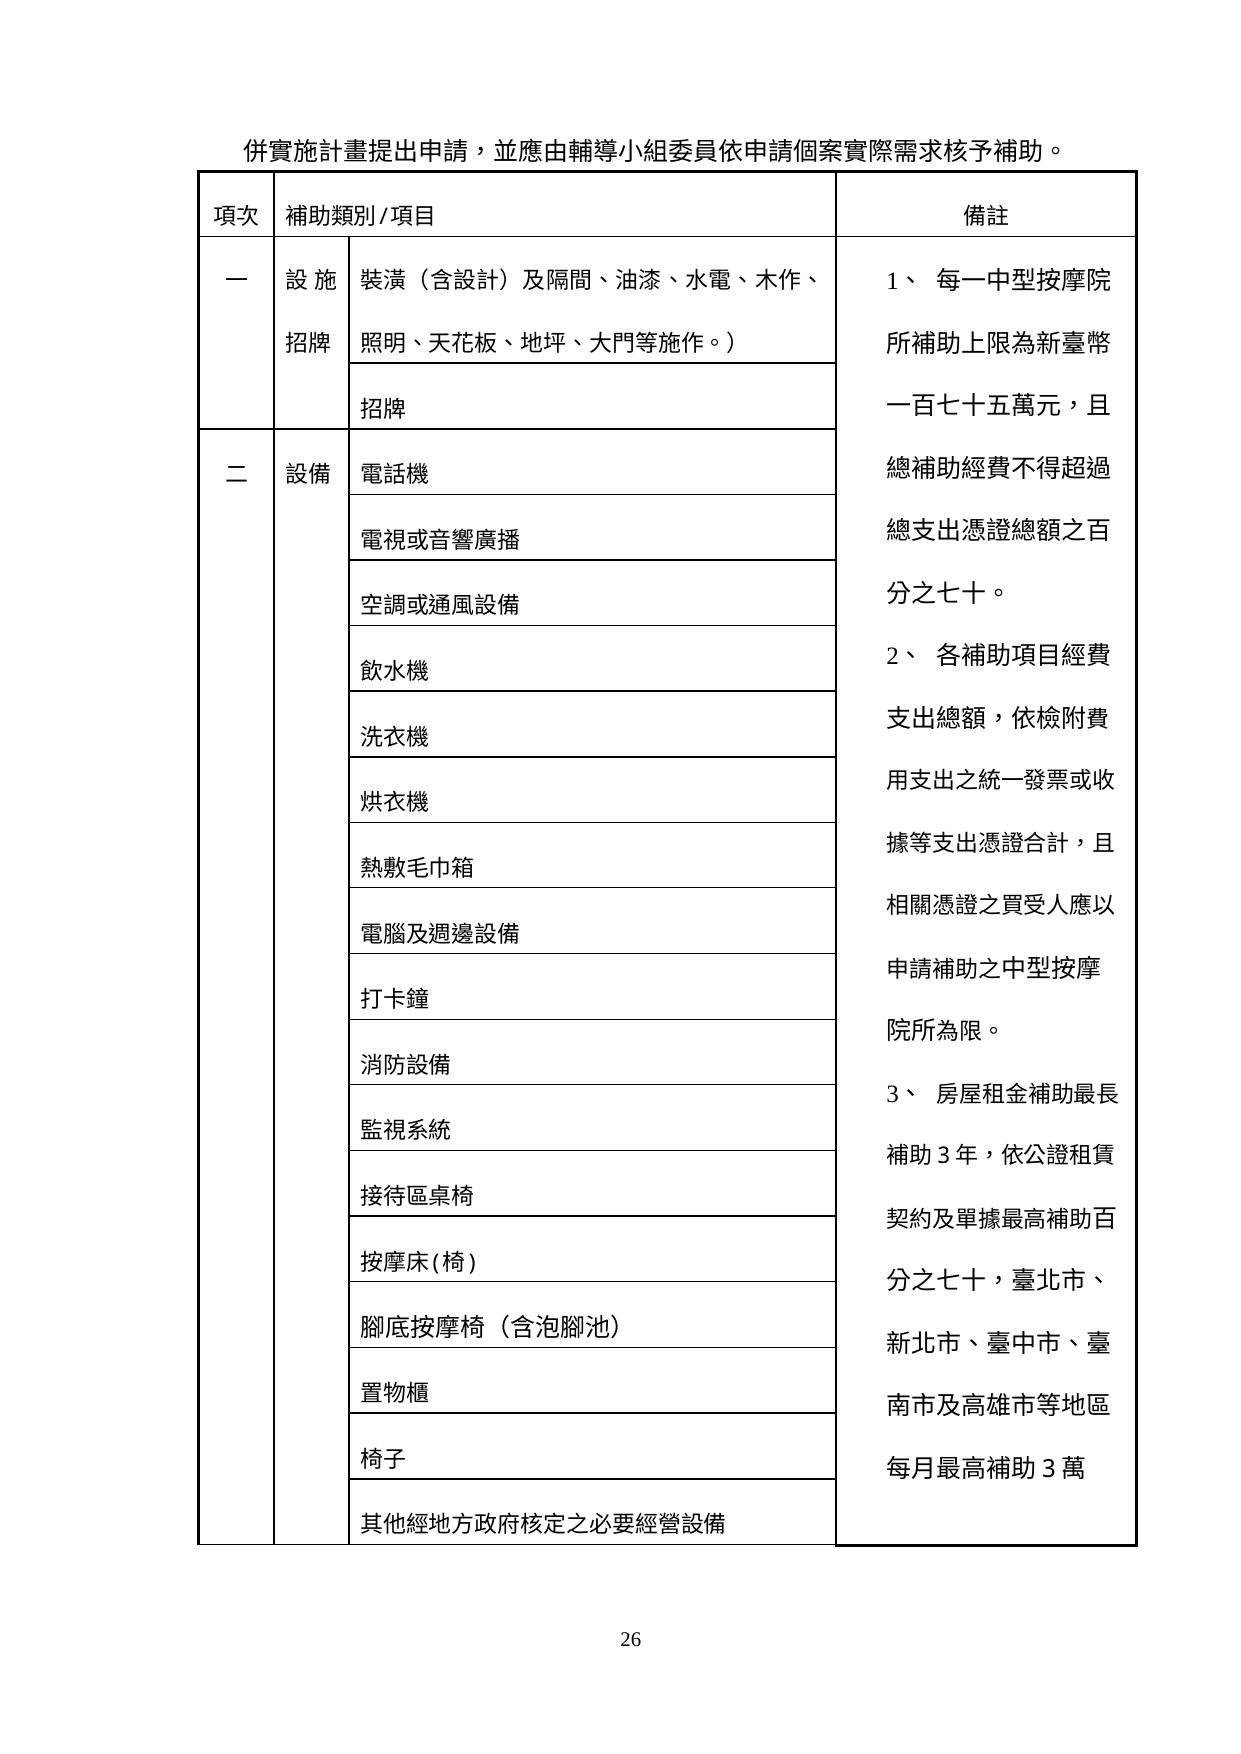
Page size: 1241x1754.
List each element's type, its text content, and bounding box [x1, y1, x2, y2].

table_cell 電腦及週邊設備 [350, 888, 835, 953]
table_cell 監視系統 [350, 1085, 835, 1150]
table_cell 消防設備 [350, 1020, 835, 1084]
table_cell 熱敷毛巾箱 [350, 823, 835, 887]
table_cell 飲水機 [350, 626, 835, 690]
table_cell 設施招牌 [275, 237, 348, 428]
table_cell 其他經地方政府核定之必要經營設備 [350, 1480, 835, 1543]
table_header 備註 [837, 173, 1135, 236]
table_cell 打卡鐘 [350, 954, 835, 1018]
list 併實施計畫提出申請，並應由輔導小組委員依申請個案實際需求核予補助。 [206, 108, 1092, 170]
table_cell 椅子 [350, 1414, 835, 1478]
table_cell 招牌 [350, 364, 835, 428]
table_cell 設備 [275, 430, 348, 1543]
table_cell 每一中型按摩院所補助上限為新臺幣一百七十五萬元，且總補助經費不得超過總支出憑證總額之百分之七十。 各補助項目經費支出總額，依檢附費用支出之統一發票或收據等支出憑證合計，且相關憑證之買受人應以申請補助之中型按摩院所為限。 房屋租金補助最長補助3年，依公證租賃契約及單據最高補助百分之七十，臺北市、新北市、臺中市、臺南市及高雄市等地區每月最高補助3萬 [837, 237, 1135, 1543]
table_cell 烘衣機 [350, 758, 835, 822]
table_cell 按摩床(椅) [350, 1217, 835, 1281]
table_cell 空調或通風設備 [350, 561, 835, 625]
table_cell 電話機 [350, 430, 835, 493]
table_cell 腳底按摩椅（含泡腳池） [350, 1282, 835, 1347]
table_header 項次 [200, 173, 273, 236]
table_header 補助類別/項目 [275, 173, 835, 236]
table_cell 裝潢（含設計）及隔間、油漆、水電、木作、照明、天花板、地坪、大門等施作。） [350, 237, 835, 362]
table_cell 接待區桌椅 [350, 1151, 835, 1215]
table_cell 置物櫃 [350, 1348, 835, 1412]
table_cell 電視或音響廣播 [350, 495, 835, 559]
table_cell 二 [200, 430, 273, 1543]
table_cell 洗衣機 [350, 692, 835, 756]
table_cell 一 [200, 237, 273, 428]
